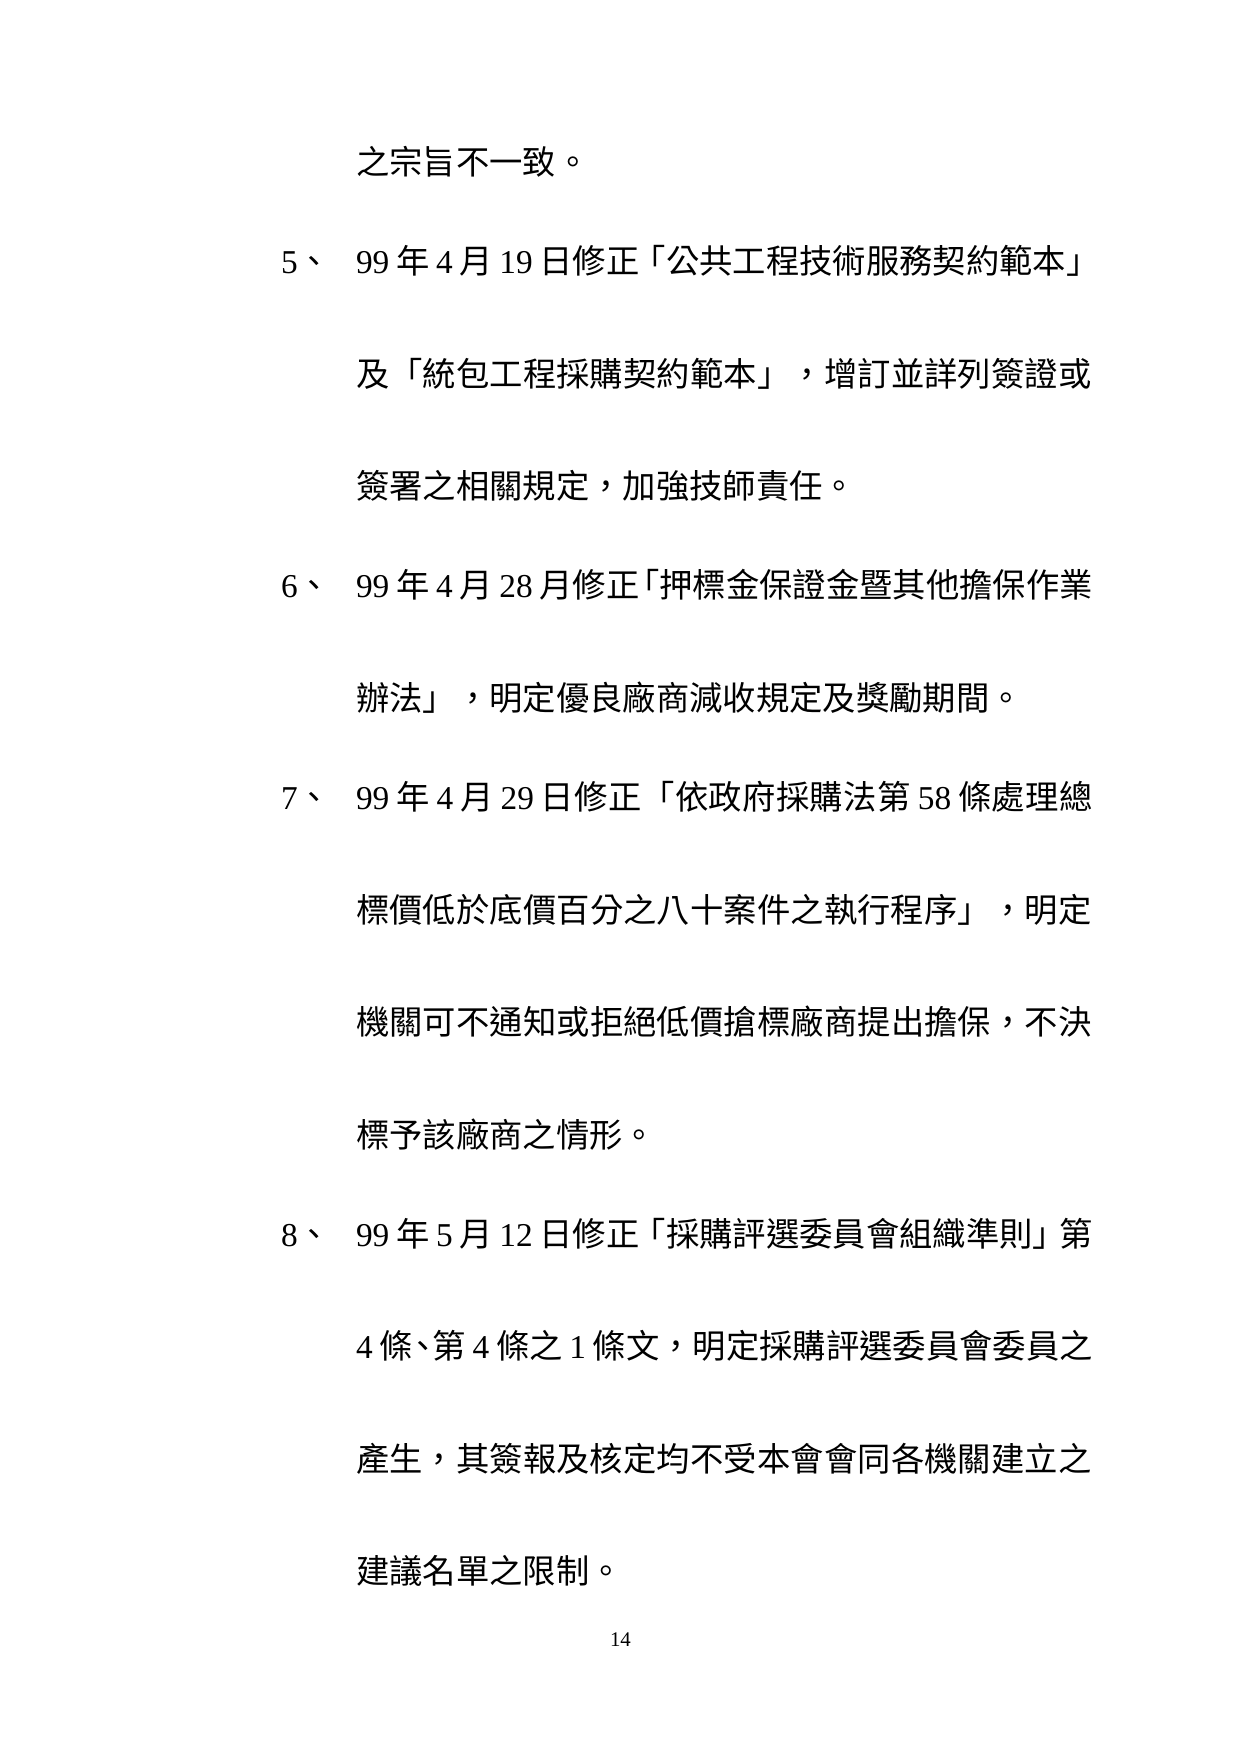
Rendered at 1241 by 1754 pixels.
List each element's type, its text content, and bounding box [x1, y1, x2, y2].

list 99年4月19日修正「公共工程技術服務契約範本」及「統包工程採購契約範本」，增訂並詳列簽證或簽署之相關規定，加強技師責任。 [281, 222, 1092, 522]
list 99年4月29日修正「依政府採購法第58條處理總標價低於底價百分之八十案件之執行程序」，明定機關可不通知或拒絕低價搶標廠商提出擔保，不決標予該廠商之情形。 [281, 757, 1092, 1170]
list 99年5月12日修正「採購評選委員會組織準則」第4條、第4條之1條文，明定採購評選委員會委員之產生，其簽報及核定均不受本會會同各機關建立之建議名單之限制。 [281, 1194, 1092, 1607]
list 之宗旨不一致。 [281, 123, 1092, 198]
list 99年4月28月修正「押標金保證金暨其他擔保作業辦法」，明定優良廠商減收規定及獎勵期間。 [281, 546, 1092, 733]
